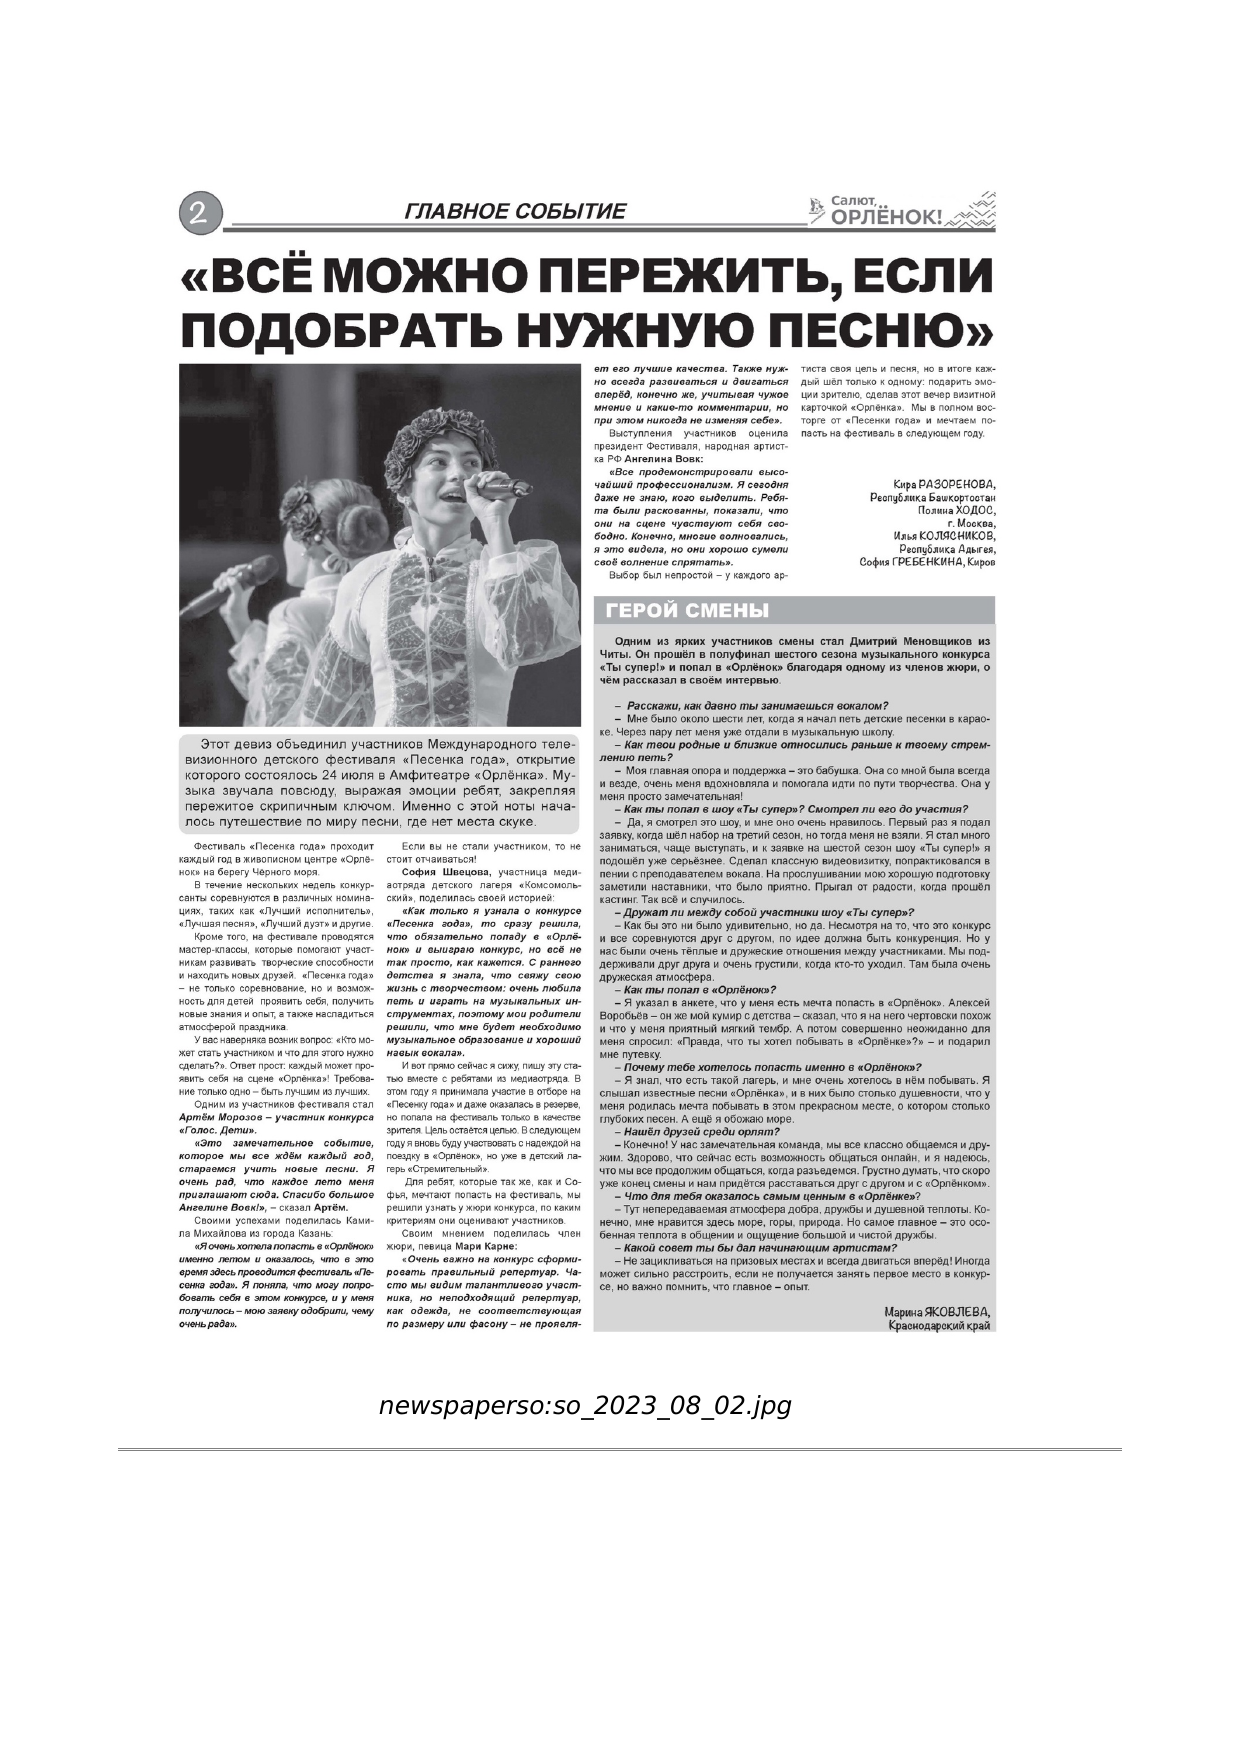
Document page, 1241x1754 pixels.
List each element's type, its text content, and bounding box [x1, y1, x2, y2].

text newspaperso:so_2023_08_02.jpg [118, 1392, 1056, 1421]
picture [118, 130, 1056, 1392]
